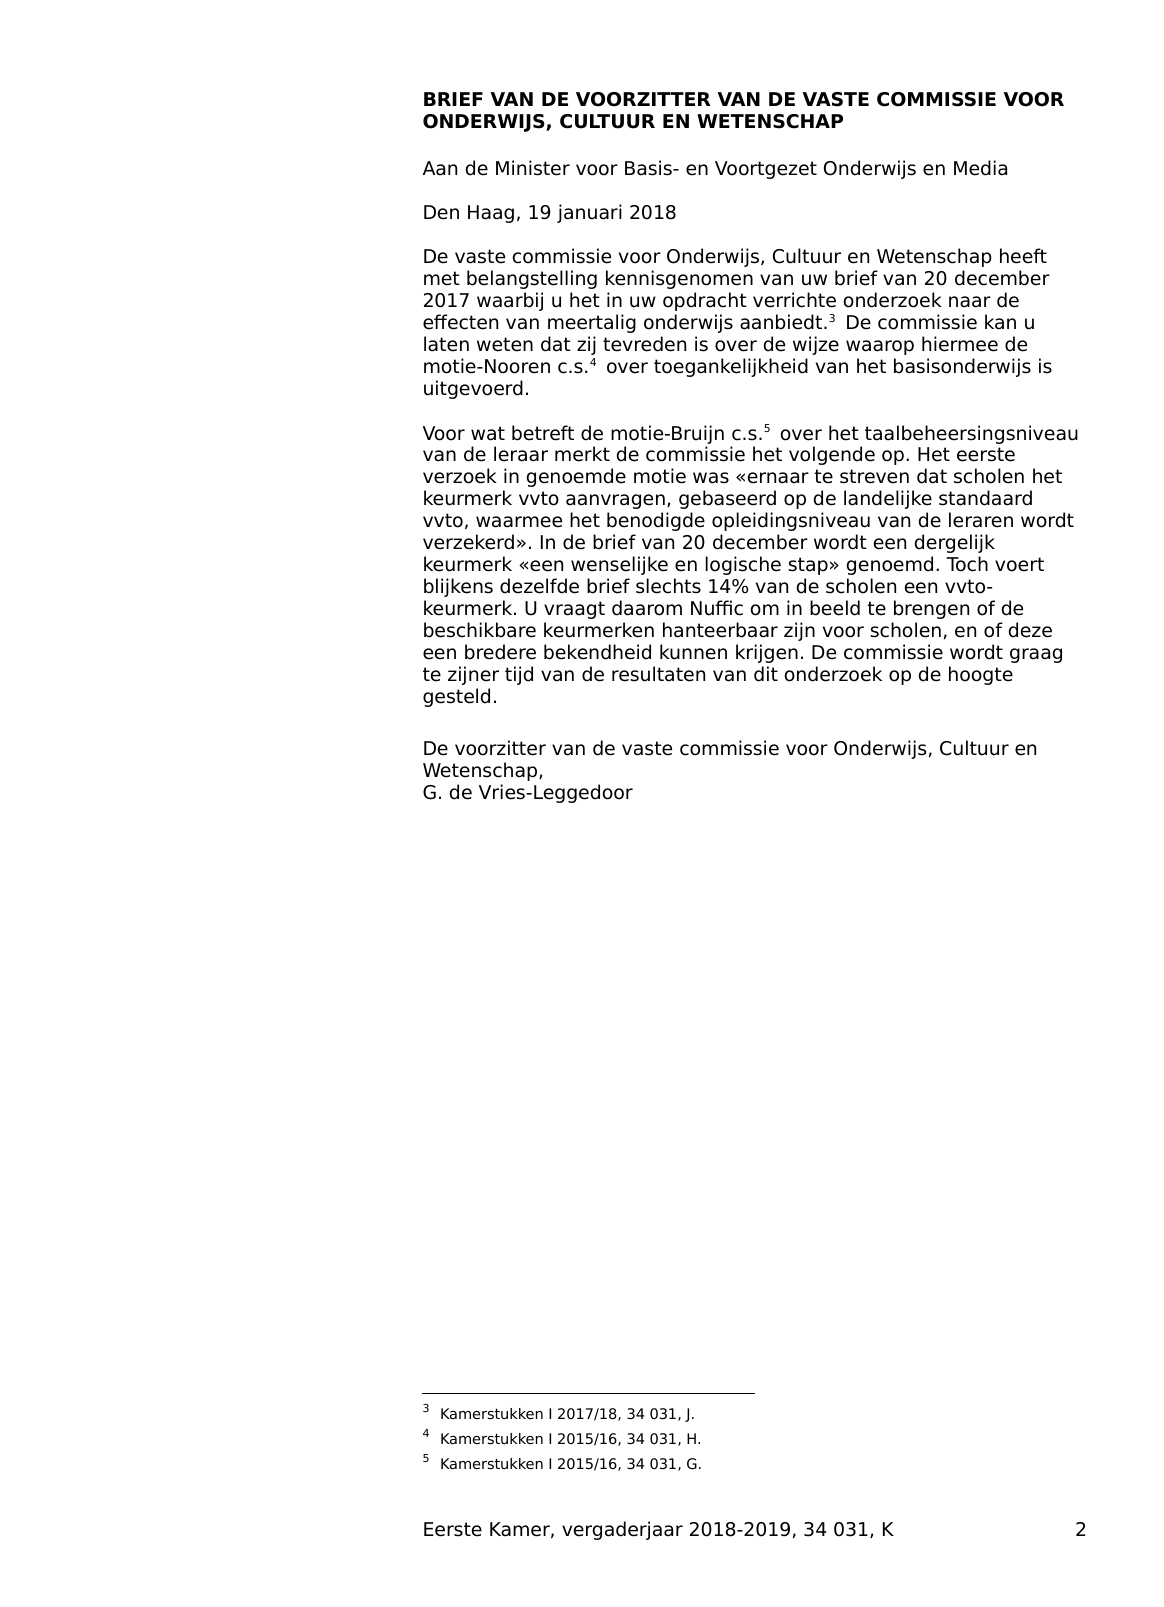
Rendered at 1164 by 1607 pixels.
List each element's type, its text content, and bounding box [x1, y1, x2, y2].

text Kamerstukken I 2015/16, 34 031, G. [422, 1452, 1087, 1474]
text Kamerstukken I 2017/18, 34 031, J. [422, 1402, 1087, 1424]
text De vaste commissie voor Onderwijs, Cultuur en Wetenschap heeft met belangstelling kennisgenomen van uw brief van 20 december 2017 waarbij u het in uw opdracht verrichte onderzoek naar de effecten van meertalig onderwijs aanbiedt. De commissie kan u laten weten dat zij tevreden is over de wijze waarop hiermee de motie-Nooren c.s. over toegankelijkheid van het basisonderwijs is uitgevoerd. [422, 246, 1087, 400]
text Kamerstukken I 2015/16, 34 031, H. [422, 1427, 1087, 1449]
text Aan de Minister voor Basis- en Voortgezet Onderwijs en Media [422, 158, 1087, 180]
subtitle BRIEF VAN DE VOORZITTER VAN DE VASTE COMMISSIE VOOR ONDERWIJS, CULTUUR EN WETENSCHAP [422, 89, 1087, 133]
text Voor wat betreft de motie-Bruijn c.s. over het taalbeheersingsniveau van de leraar merkt de commissie het volgende op. Het eerste verzoek in genoemde motie was «ernaar te streven dat scholen het keurmerk vvto aanvragen, gebaseerd op de landelijke standaard vvto, waarmee het benodigde opleidingsniveau van de leraren wordt verzekerd». In de brief van 20 december wordt een dergelijk keurmerk «een wenselijke en logische stap» genoemd. Toch voert blijkens dezelfde brief slechts 14% van de scholen een vvto-keurmerk. U vraagt daarom Nuffic om in beeld te brengen of de beschikbare keurmerken hanteerbaar zijn voor scholen, en of deze een bredere bekendheid kunnen krijgen. De commissie wordt graag te zijner tijd van de resultaten van dit onderzoek op de hoogte gesteld. [422, 422, 1087, 708]
text Den Haag, 19 januari 2018 [422, 202, 1087, 224]
text De voorzitter van de vaste commissie voor Onderwijs, Cultuur en Wetenschap, G. de Vries-Leggedoor [422, 738, 1087, 804]
